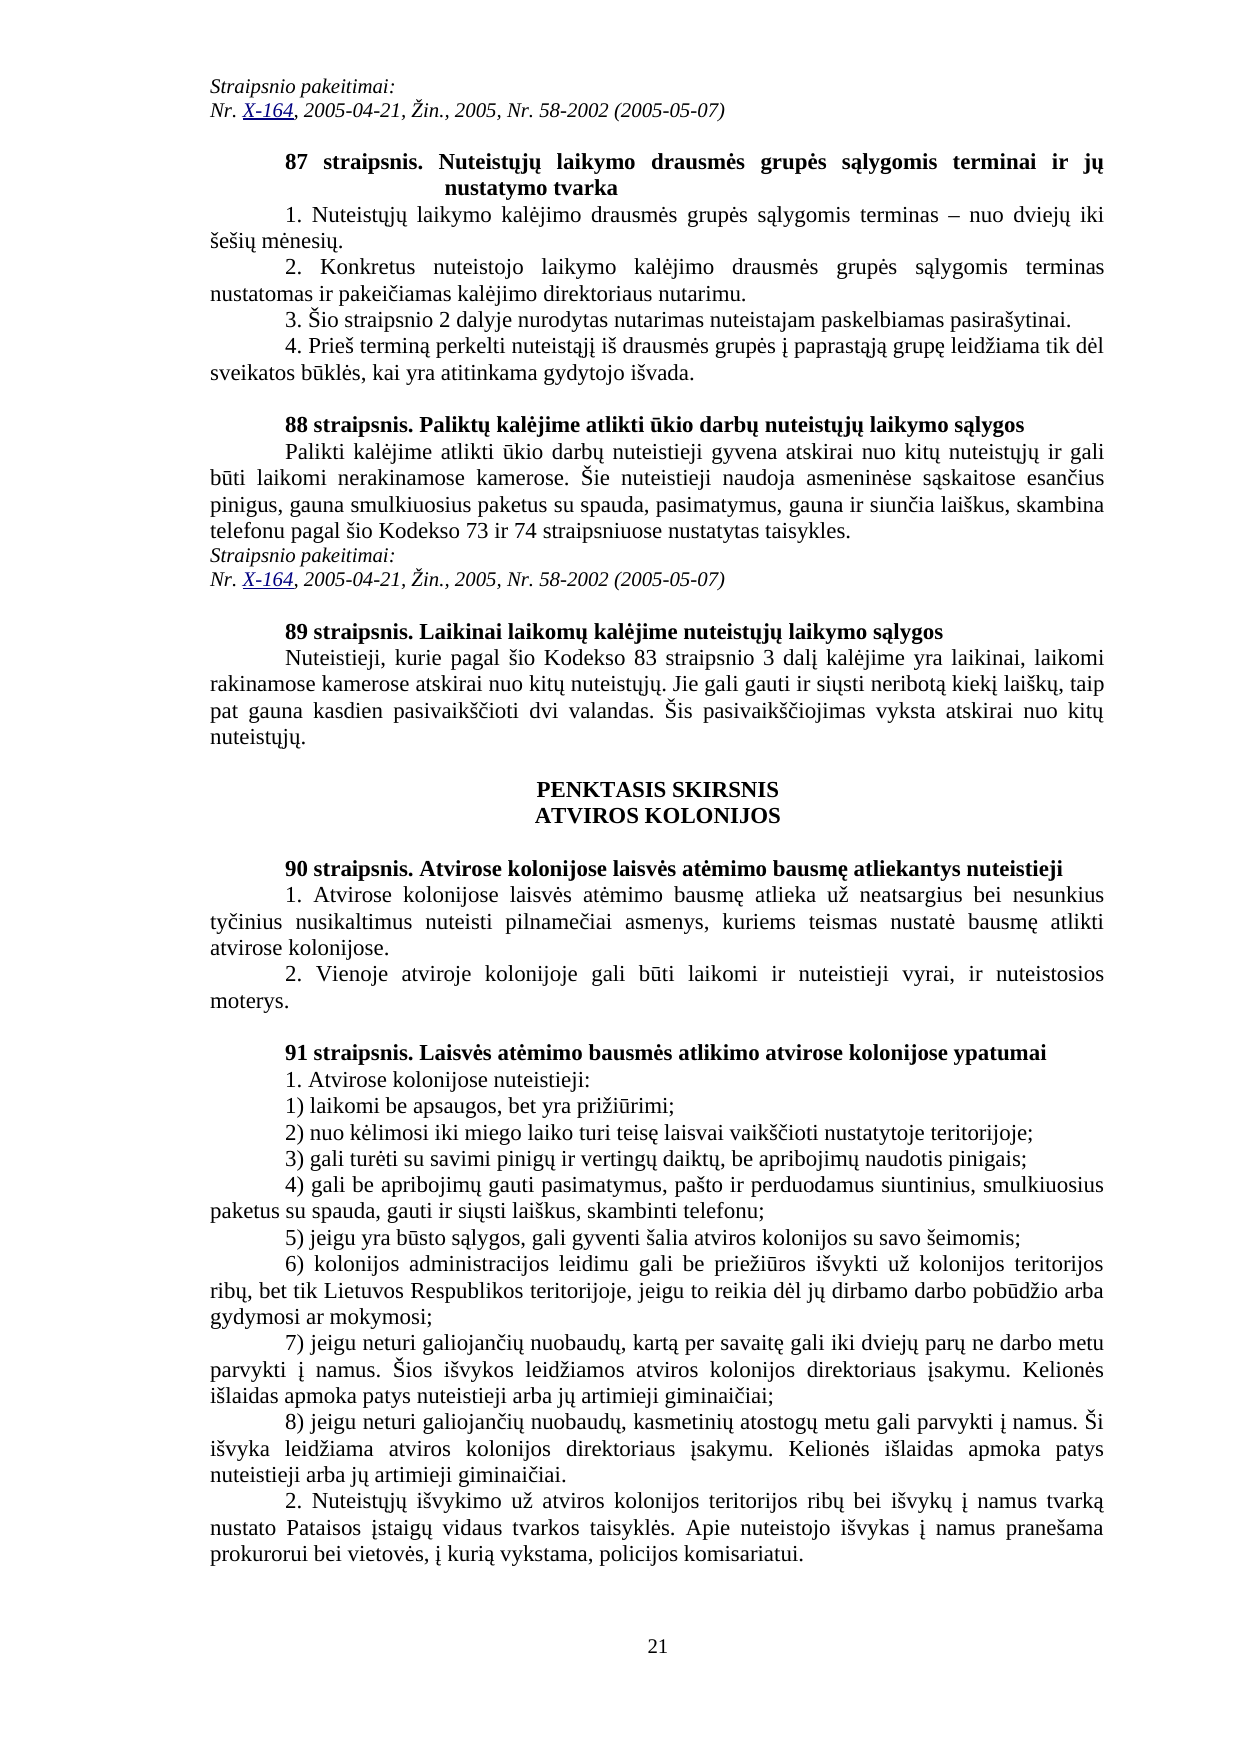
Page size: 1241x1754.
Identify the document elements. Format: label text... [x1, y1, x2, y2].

text 88 straipsnis. Paliktų kalėjime atlikti ūkio darbų nuteistųjų laikymo sąlygos [210, 412, 1106, 438]
text Nr. X-164, 2005-04-21, Žin., 2005, Nr. 58-2002 (2005-05-07) [210, 567, 1106, 591]
subtitle ATVIROS KOLONIJOS [210, 802, 1106, 829]
text 2. Vienoje atviroje kolonijoje gali būti laikomi ir nuteistieji vyrai, ir nuteistosios moterys. [210, 960, 1106, 1013]
text Nr. X-164, 2005-04-21, Žin., 2005, Nr. 58-2002 (2005-05-07) [210, 98, 1106, 122]
text 4. Prieš terminą perkelti nuteistąjį iš drausmės grupės į paprastąją grupę leidžiama tik dėl sveikatos būklės, kai yra atitinkama gydytojo išvada. [210, 332, 1106, 385]
text 1. Atvirose kolonijose nuteistieji: [210, 1066, 1106, 1092]
text 2. Nuteistųjų išvykimo už atviros kolonijos teritorijos ribų bei išvykų į namus tvarką nustato Pataisos įstaigų vidaus tvarkos taisyklės. Apie nuteistojo išvykas į namus pranešama prokurorui bei vietovės, į kurią vykstama, policijos komisariatui. [210, 1487, 1106, 1567]
text 87 straipsnis. Nuteistųjų laikymo drausmės grupės sąlygomis terminai ir jų nustatymo tvarka [285, 148, 1106, 201]
text 1. Nuteistųjų laikymo kalėjimo drausmės grupės sąlygomis terminas – nuo dviejų iki šešių mėnesių. [210, 201, 1106, 253]
text 90 straipsnis. Atvirose kolonijose laisvės atėmimo bausmę atliekantys nuteistieji [285, 855, 1106, 881]
text Palikti kalėjime atlikti ūkio darbų nuteistieji gyvena atskirai nuo kitų nuteistųjų ir gali būti laikomi nerakinamose kamerose. Šie nuteistieji naudoja asmeninėse sąskaitose esančius pinigus, gauna smulkiuosius paketus su spauda, pasimatymus, gauna ir siunčia laiškus, skambina telefonu pagal šio Kodekso 73 ir 74 straipsniuose nustatytas taisykles. [210, 438, 1106, 543]
text 1. Atvirose kolonijose laisvės atėmimo bausmę atlieka už neatsargius bei nesunkius tyčinius nusikaltimus nuteisti pilnamečiai asmenys, kuriems teismas nustatė bausmę atlikti atvirose kolonijose. [210, 881, 1106, 960]
text 5) jeigu yra būsto sąlygos, gali gyventi šalia atviros kolonijos su savo šeimomis; [210, 1224, 1106, 1250]
text 1) laikomi be apsaugos, bet yra prižiūrimi; [210, 1092, 1106, 1118]
text 3. Šio straipsnio 2 dalyje nurodytas nutarimas nuteistajam paskelbiamas pasirašytinai. [210, 306, 1106, 332]
text 8) jeigu neturi galiojančių nuobaudų, kasmetinių atostogų metu gali parvykti į namus. Ši išvyka leidžiama atviros kolonijos direktoriaus įsakymu. Kelionės išlaidas apmoka patys nuteistieji arba jų artimieji giminaičiai. [210, 1408, 1106, 1487]
text 91 straipsnis. Laisvės atėmimo bausmės atlikimo atvirose kolonijose ypatumai [285, 1039, 1106, 1066]
text 2. Konkretus nuteistojo laikymo kalėjimo drausmės grupės sąlygomis terminas nustatomas ir pakeičiamas kalėjimo direktoriaus nutarimu. [210, 253, 1106, 306]
text 89 straipsnis. Laikinai laikomų kalėjime nuteistųjų laikymo sąlygos [210, 618, 1106, 644]
text 4) gali be apribojimų gauti pasimatymus, pašto ir perduodamus siuntinius, smulkiuosius paketus su spauda, gauti ir siųsti laiškus, skambinti telefonu; [210, 1171, 1106, 1224]
text Straipsnio pakeitimai: [210, 73, 1106, 98]
text Straipsnio pakeitimai: [210, 543, 1106, 567]
text 7) jeigu neturi galiojančių nuobaudų, kartą per savaitę gali iki dviejų parų ne darbo metu parvykti į namus. Šios išvykos leidžiamos atviros kolonijos direktoriaus įsakymu. Kelionės išlaidas apmoka patys nuteistieji arba jų artimieji giminaičiai; [210, 1329, 1106, 1408]
text 3) gali turėti su savimi pinigų ir vertingų daiktų, be apribojimų naudotis pinigais; [210, 1145, 1106, 1171]
text 2) nuo kėlimosi iki miego laiko turi teisę laisvai vaikščioti nustatytoje teritorijoje; [210, 1118, 1106, 1145]
text Nuteistieji, kurie pagal šio Kodekso 83 straipsnio 3 dalį kalėjime yra laikinai, laikomi rakinamose kamerose atskirai nuo kitų nuteistųjų. Jie gali gauti ir siųsti neribotą kiekį laiškų, taip pat gauna kasdien pasivaikščioti dvi valandas. Šis pasivaikščiojimas vyksta atskirai nuo kitų nuteistųjų. [210, 644, 1106, 749]
subtitle Penktasis skirsnis [210, 776, 1106, 802]
text 6) kolonijos administracijos leidimu gali be priežiūros išvykti už kolonijos teritorijos ribų, bet tik Lietuvos Respublikos teritorijoje, jeigu to reikia dėl jų dirbamo darbo pobūdžio arba gydymosi ar mokymosi; [210, 1250, 1106, 1329]
